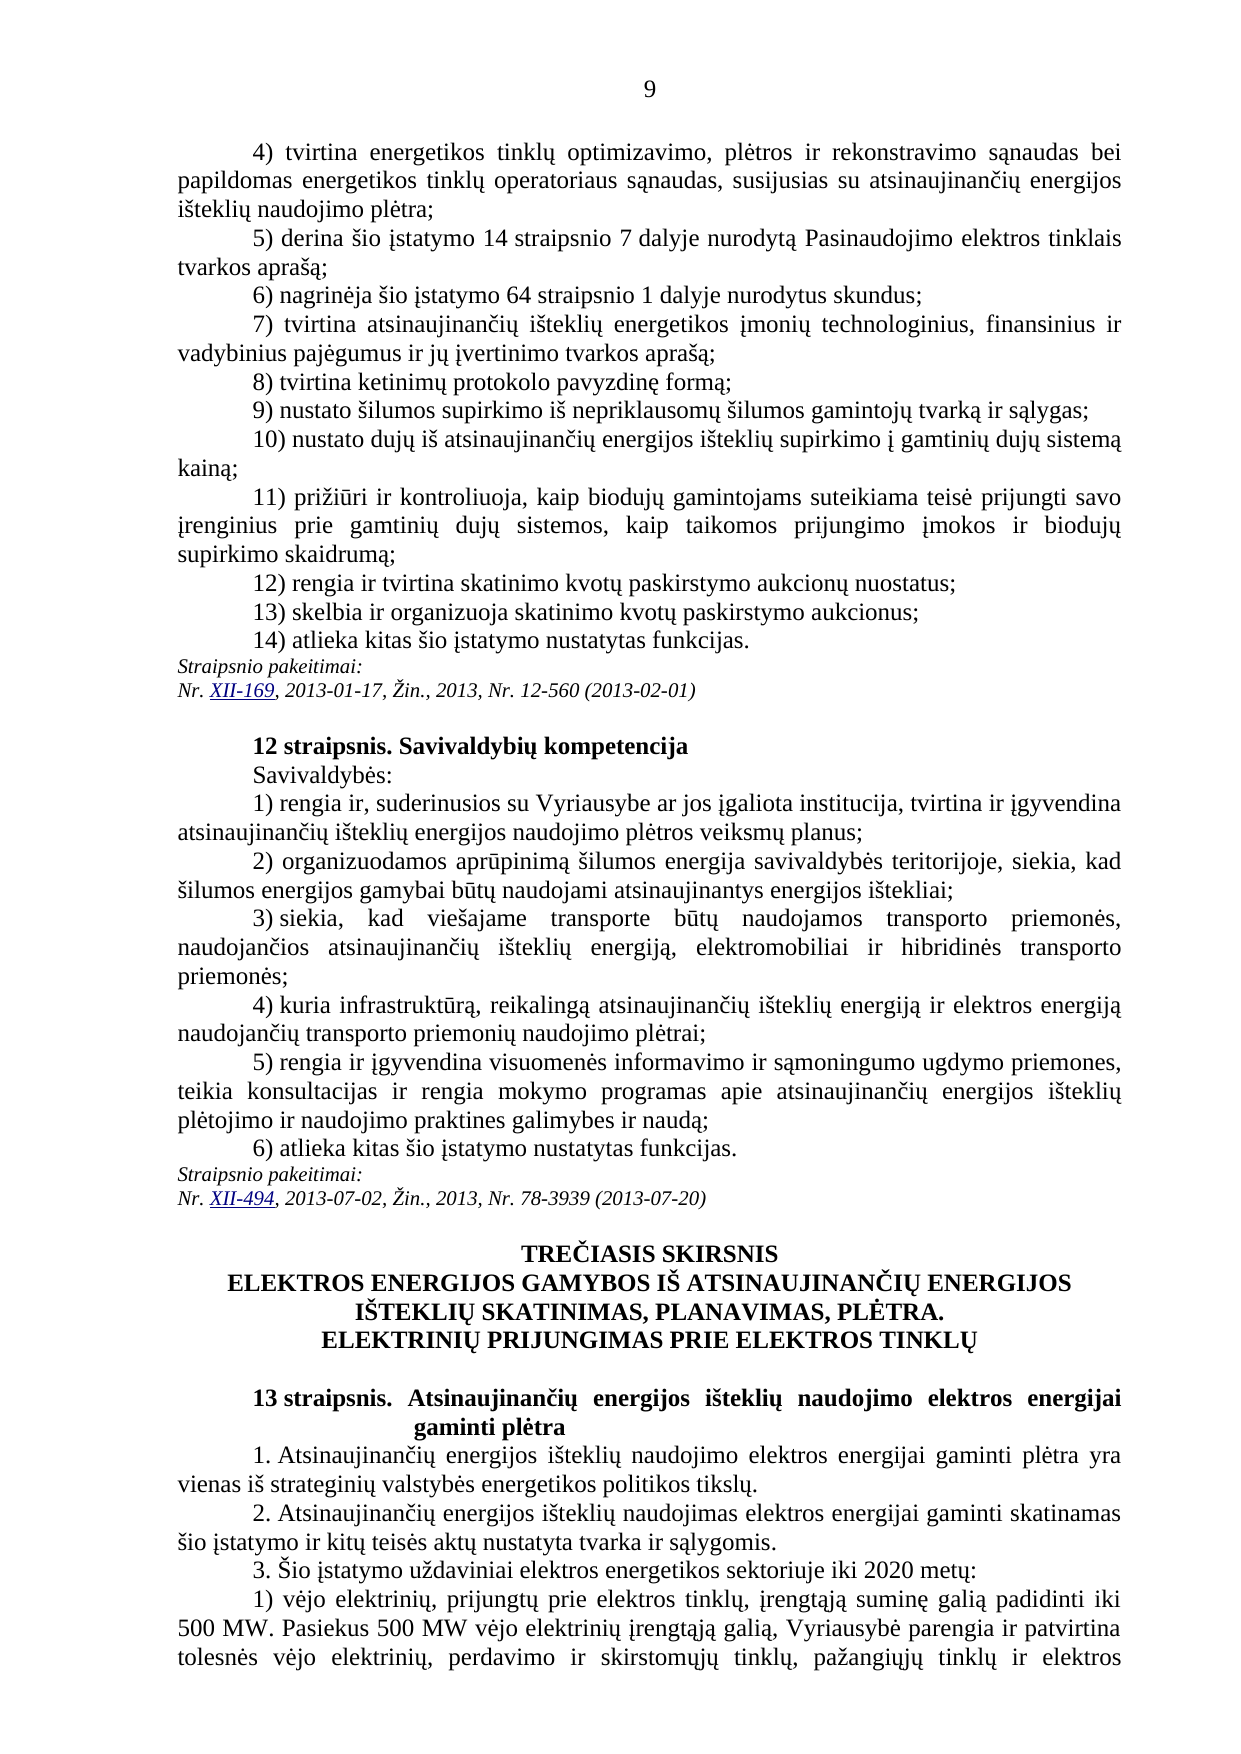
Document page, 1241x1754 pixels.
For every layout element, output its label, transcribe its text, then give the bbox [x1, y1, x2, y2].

text 12 straipsnis. Savivaldybių kompetencija [177, 731, 1122, 760]
text 10) nustato dujų iš atsinaujinančių energijos išteklių supirkimo į gamtinių dujų sistemą kainą; [177, 424, 1122, 482]
text 11) prižiūri ir kontroliuoja, kaip biodujų gamintojams suteikiama teisė prijungti savo įrenginius prie gamtinių dujų sistemos, kaip taikomos prijungimo įmokos ir biodujų supirkimo skaidrumą; [177, 482, 1122, 568]
text Savivaldybės: [177, 760, 1122, 788]
text 12) rengia ir tvirtina skatinimo kvotų paskirstymo aukcionų nuostatus; [177, 568, 1122, 597]
text Straipsnio pakeitimai: [177, 654, 1122, 678]
text 5) derina šio įstatymo 14 straipsnio 7 dalyje nurodytą Pasinaudojimo elektros tinklais tvarkos aprašą; [177, 223, 1122, 280]
text 1) vėjo elektrinių, prijungtų prie elektros tinklų, įrengtąją suminę galią padidinti iki 500 MW. Pasiekus 500 MW vėjo elektrinių įrengtąją galią, Vyriausybė parengia ir patvirtina tolesnės vėjo elektrinių, perdavimo ir skirstomųjų tinklų, pažangiųjų tinklų ir elektros [177, 1584, 1122, 1670]
text 13 straipsnis. Atsinaujinančių energijos išteklių naudojimo elektros energijai gaminti plėtra [252, 1383, 1122, 1440]
text 1. Atsinaujinančių energijos išteklių naudojimo elektros energijai gaminti plėtra yra vienas iš strateginių valstybės energetikos politikos tikslų. [177, 1440, 1122, 1498]
text ELEKTROS ENERGIJOS GAMYBOS IŠ ATSINAUJINANČIŲ ENERGIJOS IŠTEKLIŲ SKATINIMAS, PLANAVIMAS, PLĖTRA. [177, 1268, 1122, 1325]
text 2) organizuodamos aprūpinimą šilumos energija savivaldybės teritorijoje, siekia, kad šilumos energijos gamybai būtų naudojami atsinaujinantys energijos ištekliai; [177, 846, 1122, 903]
text 8) tvirtina ketinimų protokolo pavyzdinę formą; [177, 367, 1122, 395]
text Nr. XII-494, 2013-07-02, Žin., 2013, Nr. 78-3939 (2013-07-20) [177, 1186, 1122, 1210]
text ELEKTRINIŲ PRIJUNGIMAS PRIE ELEKTROS TINKLŲ [177, 1325, 1122, 1354]
text 1) rengia ir, suderinusios su Vyriausybe ar jos įgaliota institucija, tvirtina ir įgyvendina atsinaujinančių išteklių energijos naudojimo plėtros veiksmų planus; [177, 788, 1122, 846]
text 6) atlieka kitas šio įstatymo nustatytas funkcijas. [177, 1133, 1122, 1162]
text 5) rengia ir įgyvendina visuomenės informavimo ir sąmoningumo ugdymo priemones, teikia konsultacijas ir rengia mokymo programas apie atsinaujinančių energijos išteklių plėtojimo ir naudojimo praktines galimybes ir naudą; [177, 1047, 1122, 1133]
text Straipsnio pakeitimai: [177, 1162, 1122, 1186]
text Nr. XII-169, 2013-01-17, Žin., 2013, Nr. 12-560 (2013-02-01) [177, 678, 1122, 702]
text 9) nustato šilumos supirkimo iš nepriklausomų šilumos gamintojų tvarką ir sąlygas; [177, 395, 1122, 424]
text 14) atlieka kitas šio įstatymo nustatytas funkcijas. [177, 625, 1122, 654]
text 4) tvirtina energetikos tinklų optimizavimo, plėtros ir rekonstravimo sąnaudas bei papildomas energetikos tinklų operatoriaus sąnaudas, susijusias su atsinaujinančių energijos išteklių naudojimo plėtra; [177, 137, 1122, 223]
text 4) kuria infrastruktūrą, reikalingą atsinaujinančių išteklių energiją ir elektros energiją naudojančių transporto priemonių naudojimo plėtrai; [177, 990, 1122, 1047]
text 3) siekia, kad viešajame transporte būtų naudojamos transporto priemonės, naudojančios atsinaujinančių išteklių energiją, elektromobiliai ir hibridinės transporto priemonės; [177, 903, 1122, 990]
text 13) skelbia ir organizuoja skatinimo kvotų paskirstymo aukcionus; [177, 597, 1122, 625]
text 2. Atsinaujinančių energijos išteklių naudojimas elektros energijai gaminti skatinamas šio įstatymo ir kitų teisės aktų nustatyta tvarka ir sąlygomis. [177, 1498, 1122, 1555]
text 3. Šio įstatymo uždaviniai elektros energetikos sektoriuje iki 2020 metų: [177, 1555, 1122, 1584]
text TREČIASIS SKIRSNIS [177, 1239, 1122, 1268]
text 6) nagrinėja šio įstatymo 64 straipsnio 1 dalyje nurodytus skundus; [177, 280, 1122, 309]
text 7) tvirtina atsinaujinančių išteklių energetikos įmonių technologinius, finansinius ir vadybinius pajėgumus ir jų įvertinimo tvarkos aprašą; [177, 309, 1122, 367]
